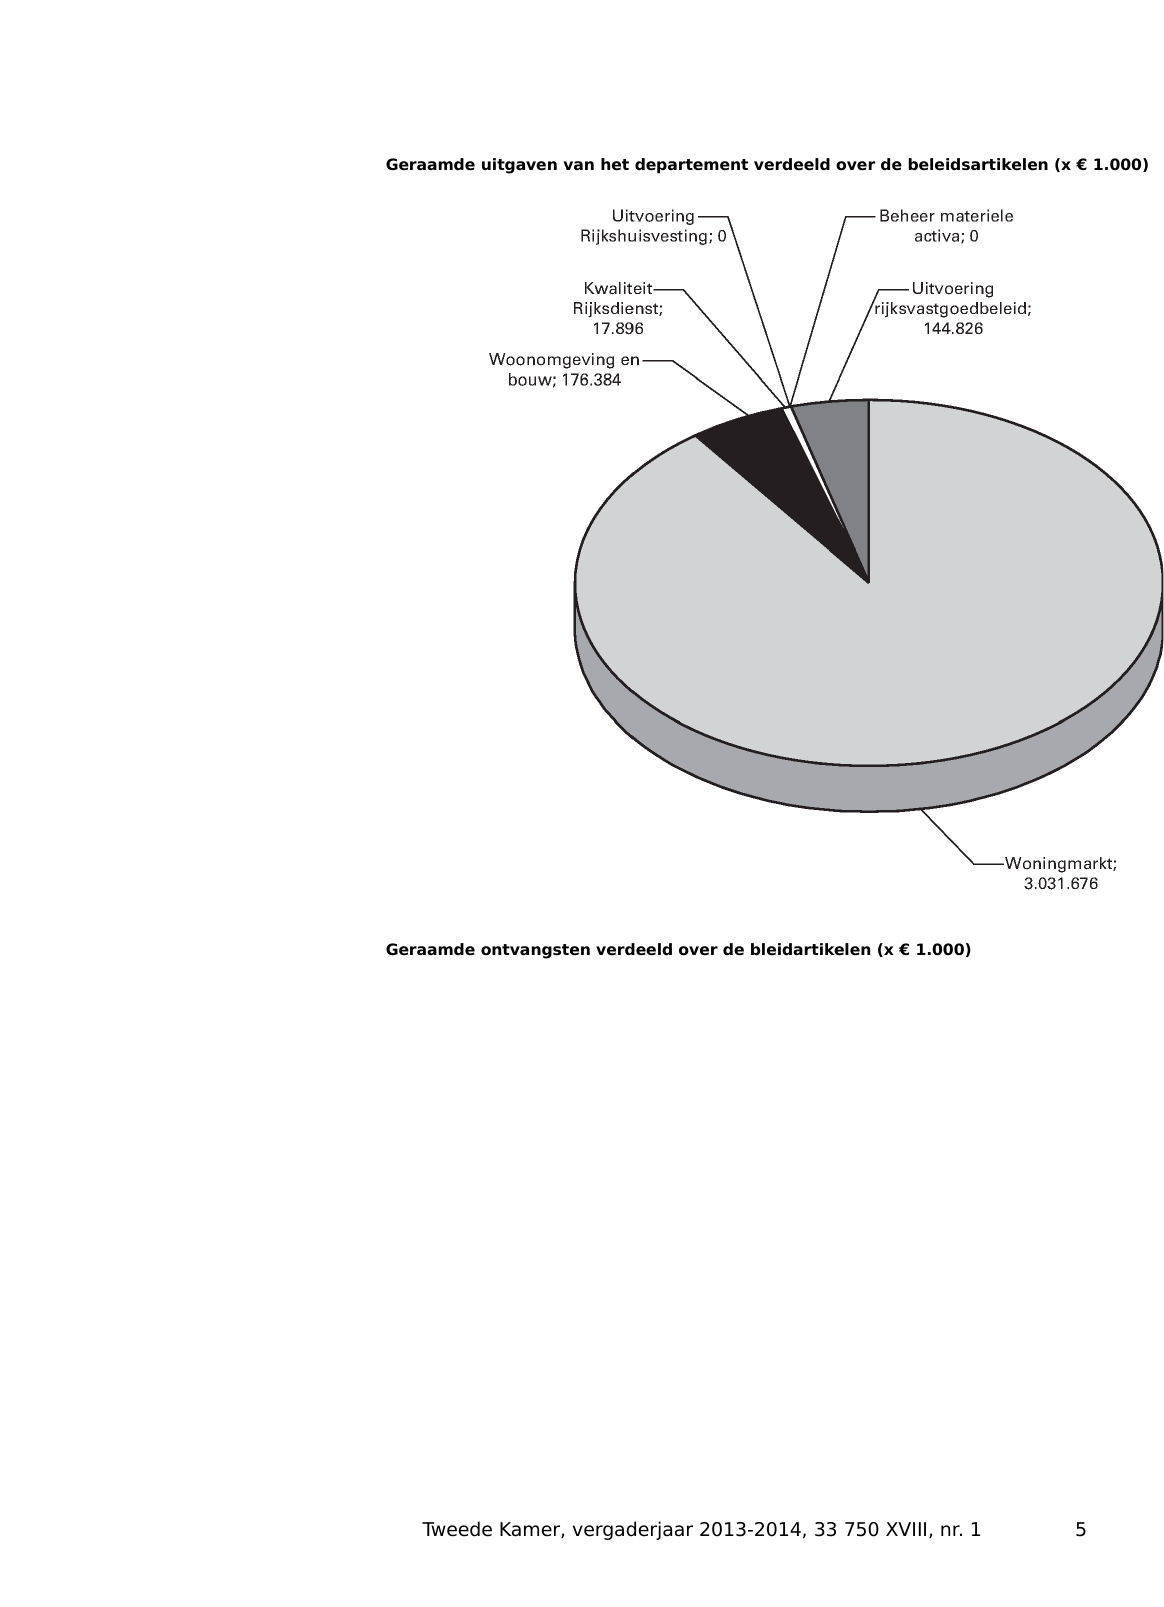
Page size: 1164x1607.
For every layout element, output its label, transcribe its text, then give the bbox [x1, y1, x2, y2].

text Geraamde uitgaven van het departement verdeeld over de beleidsartikelen (x € 1.000) [366, 156, 1163, 174]
text Geraamde ontvangsten verdeeld over de bleidartikelen (x € 1.000) [366, 941, 1163, 959]
picture [366, 207, 1164, 893]
